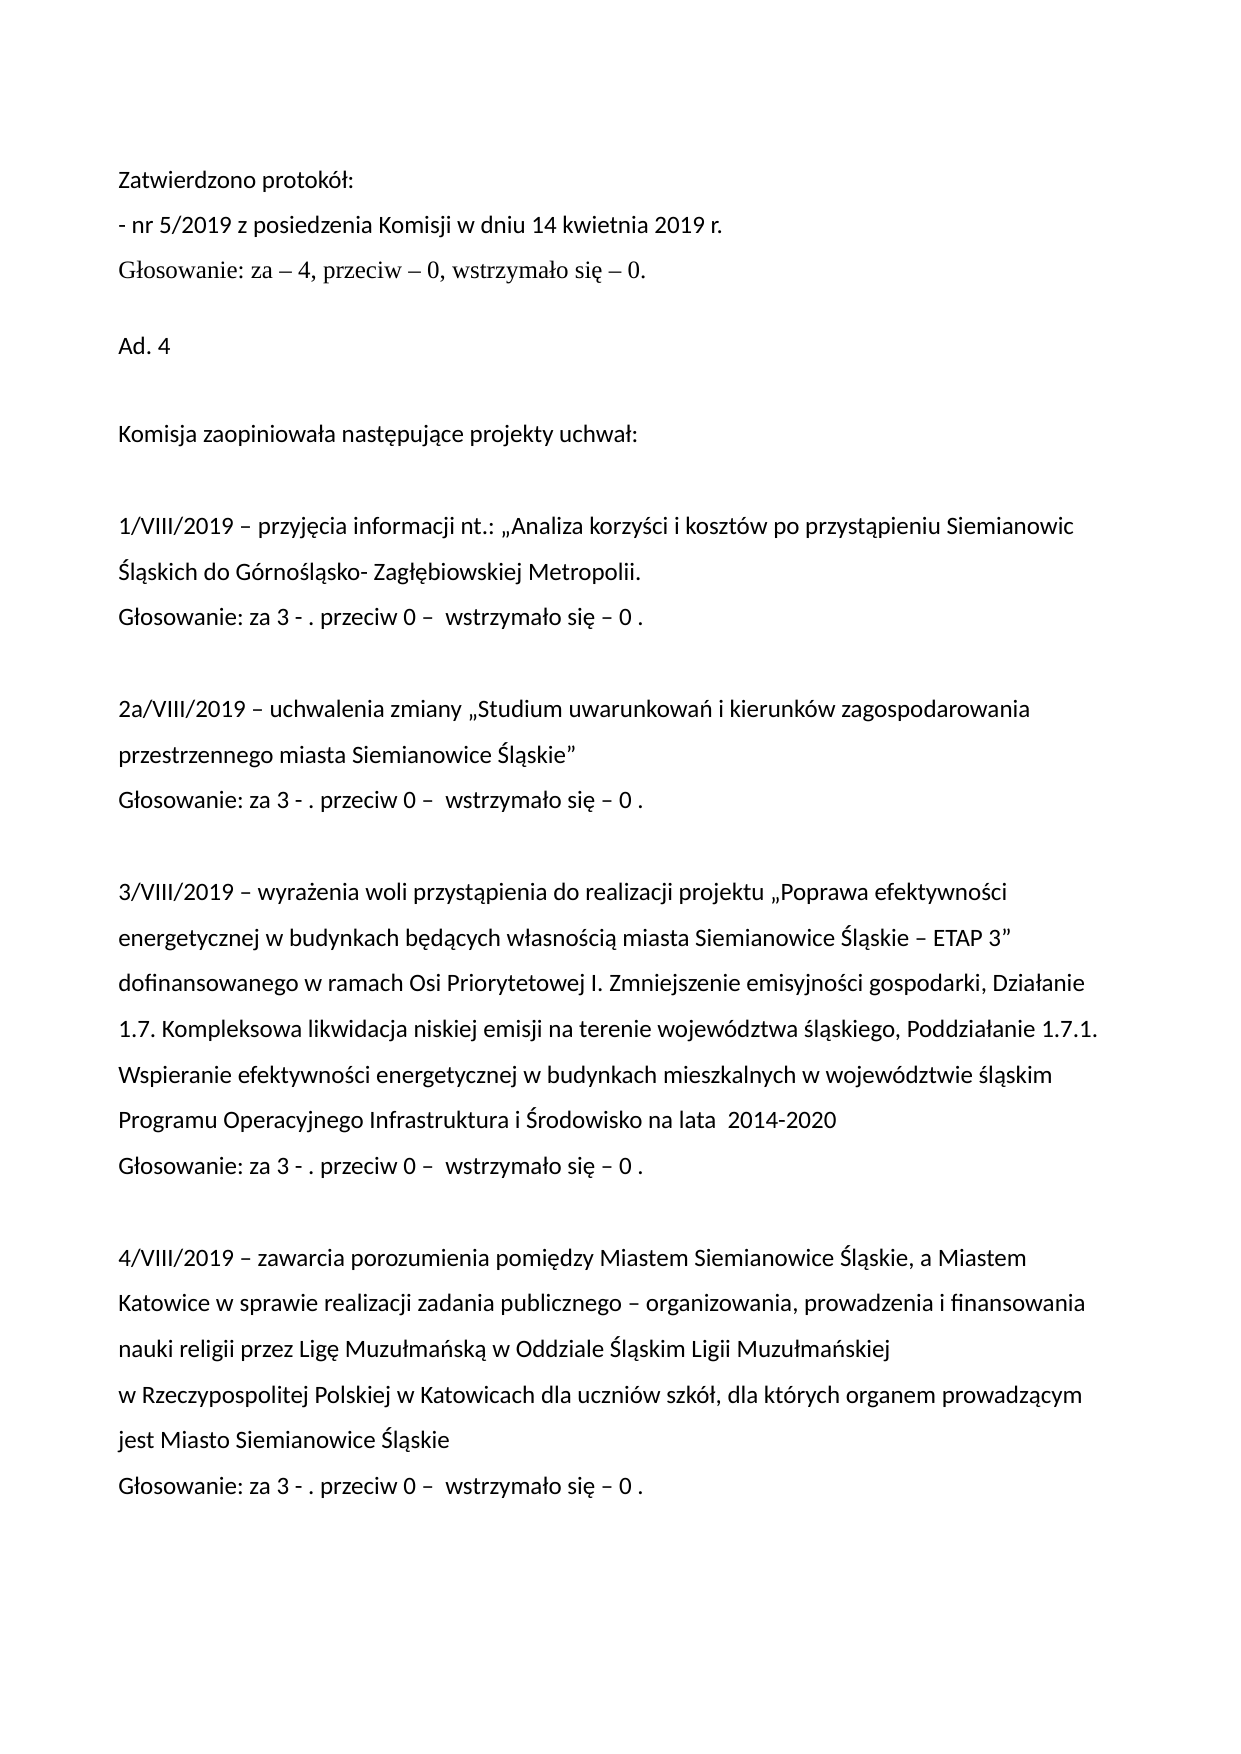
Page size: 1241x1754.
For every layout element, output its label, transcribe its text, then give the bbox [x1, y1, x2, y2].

text Głosowanie: za – 4, przeciw – 0, wstrzymało się – 0. [118, 255, 1122, 284]
text Głosowanie: za 3 - . przeciw 0 – wstrzymało się – 0 . [118, 784, 1122, 815]
text 1/VIII/2019 – przyjęcia informacji nt.: „Analiza korzyści i kosztów po przystąpieniu Siemianowic Śląskich do Górnośląsko- Zagłębiowskiej Metropolii. [118, 510, 1122, 586]
text 4/VIII/2019 – zawarcia porozumienia pomiędzy Miastem Siemianowice Śląskie, a Miastem Katowice w sprawie realizacji zadania publicznego – organizowania, prowadzenia i finansowania nauki religii przez Ligę Muzułmańską w Oddziale Śląskim Ligii Muzułmańskiej w Rzeczypospolitej Polskiej w Katowicach dla uczniów szkół, dla których organem prowadzącym jest Miasto Siemianowice Śląskie [118, 1242, 1122, 1455]
text Głosowanie: za 3 - . przeciw 0 – wstrzymało się – 0 . [118, 1470, 1122, 1501]
text - nr 5/2019 z posiedzenia Komisji w dniu 14 kwietnia 2019 r. [118, 209, 1122, 240]
text Komisja zaopiniowała następujące projekty uchwał: [118, 419, 1122, 449]
text Głosowanie: za 3 - . przeciw 0 – wstrzymało się – 0 . [118, 1150, 1122, 1181]
text Głosowanie: za 3 - . przeciw 0 – wstrzymało się – 0 . [118, 602, 1122, 632]
text Ad. 4 [118, 330, 1122, 360]
text 2a/VIII/2019 – uchwalenia zmiany „Studium uwarunkowań i kierunków zagospodarowania przestrzennego miasta Siemianowice Śląskie” [118, 693, 1122, 769]
text 3/VIII/2019 – wyrażenia woli przystąpienia do realizacji projektu „Poprawa efektywności energetycznej w budynkach będących własnością miasta Siemianowice Śląskie – ETAP 3” dofinansowanego w ramach Osi Priorytetowej I. Zmniejszenie emisyjności gospodarki, Działanie 1.7. Kompleksowa likwidacja niskiej emisji na terenie województwa śląskiego, Poddziałanie 1.7.1. Wspieranie efektywności energetycznej w budynkach mieszkalnych w województwie śląskim Programu Operacyjnego Infrastruktura i Środowisko na lata 2014-2020 [118, 876, 1122, 1135]
text Zatwierdzono protokół: [118, 164, 1122, 194]
